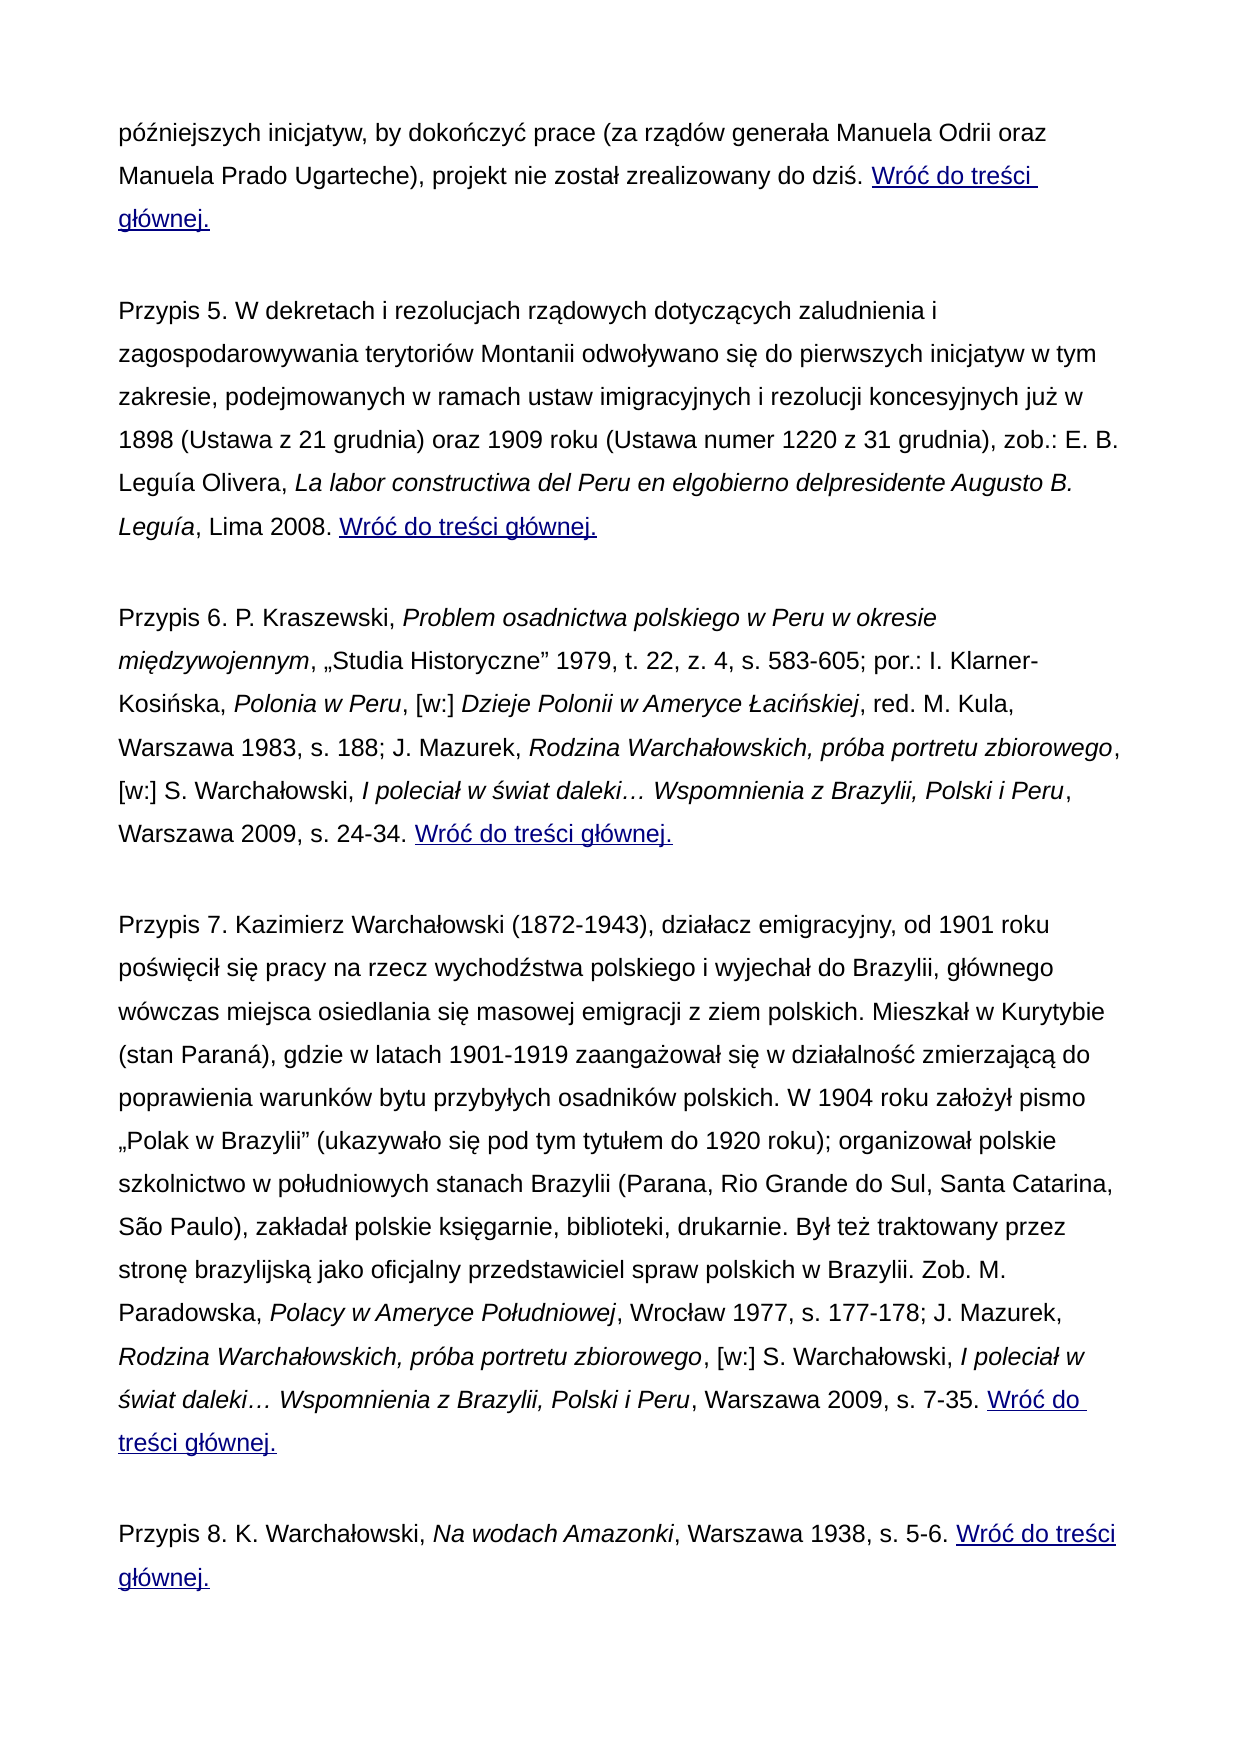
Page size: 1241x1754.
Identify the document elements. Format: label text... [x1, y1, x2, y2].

text późniejszych inicjatyw, by dokończyć prace (za rządów generała Manuela Odrii oraz Manuela Prado Ugarteche), projekt nie został zrealizowany do dziś. Wróć do treści głównej. [118, 118, 1122, 233]
text Przypis 7. Kazimierz Warchałowski (1872-1943), działacz emigracyjny, od 1901 roku poświęcił się pracy na rzecz wychodźstwa polskiego i wyjechał do Brazylii, głównego wówczas miejsca osiedlania się masowej emigracji z ziem polskich. Mieszkał w Kurytybie (stan Paraná), gdzie w latach 1901-1919 zaangażował się w działalność zmierzającą do poprawienia warunków bytu przybyłych osadników polskich. W 1904 roku założył pismo „Polak w Brazylii” (ukazywało się pod tym tytułem do 1920 roku); organizował polskie szkolnictwo w południowych stanach Brazylii (Parana, Rio Grande do Sul, Santa Catarina, São Paulo), zakładał polskie księgarnie, biblioteki, drukarnie. Był też traktowany przez stronę brazylijską jako oficjalny przedstawiciel spraw polskich w Brazylii. Zob. M. Paradowska, Polacy w Ameryce Południowej, Wrocław 1977, s. 177-178; J. Mazurek, Rodzina Warchałowskich, próba portretu zbiorowego, [w:] S. Warchałowski, I poleciał w świat daleki… Wspomnienia z Brazylii, Polski i Peru, Warszawa 2009, s. 7-35. Wróć do treści głównej. [118, 910, 1122, 1457]
text Przypis 5. W dekretach i rezolucjach rządowych dotyczących zaludnienia i zagospodarowywania terytoriów Montanii odwoływano się do pierwszych inicjatyw w tym zakresie, podejmowanych w ramach ustaw imigracyjnych i rezolucji koncesyjnych już w 1898 (Ustawa z 21 grudnia) oraz 1909 roku (Ustawa numer 1220 z 31 grudnia), zob.: E. B. Leguía Olivera, La labor constructiwa del Peru en elgobierno delpresidente Augusto B. Leguía, Lima 2008. Wróć do treści głównej. [118, 296, 1122, 540]
text Przypis 8. K. Warchałowski, Na wodach Amazonki, Warszawa 1938, s. 5-6. Wróć do treści głównej. [118, 1519, 1122, 1591]
text Przypis 6. P. Kraszewski, Problem osadnictwa polskiego w Peru w okresie międzywojennym, „Studia Historyczne” 1979, t. 22, z. 4, s. 583-605; por.: I. Klarner-Kosińska, Polonia w Peru, [w:] Dzieje Polonii w Ameryce Łacińskiej, red. M. Kula, Warszawa 1983, s. 188; J. Mazurek, Rodzina Warchałowskich, próba portretu zbiorowego, [w:] S. Warchałowski, I poleciał w świat daleki… Wspomnienia z Brazylii, Polski i Peru, Warszawa 2009, s. 24-34. Wróć do treści głównej. [118, 603, 1122, 847]
